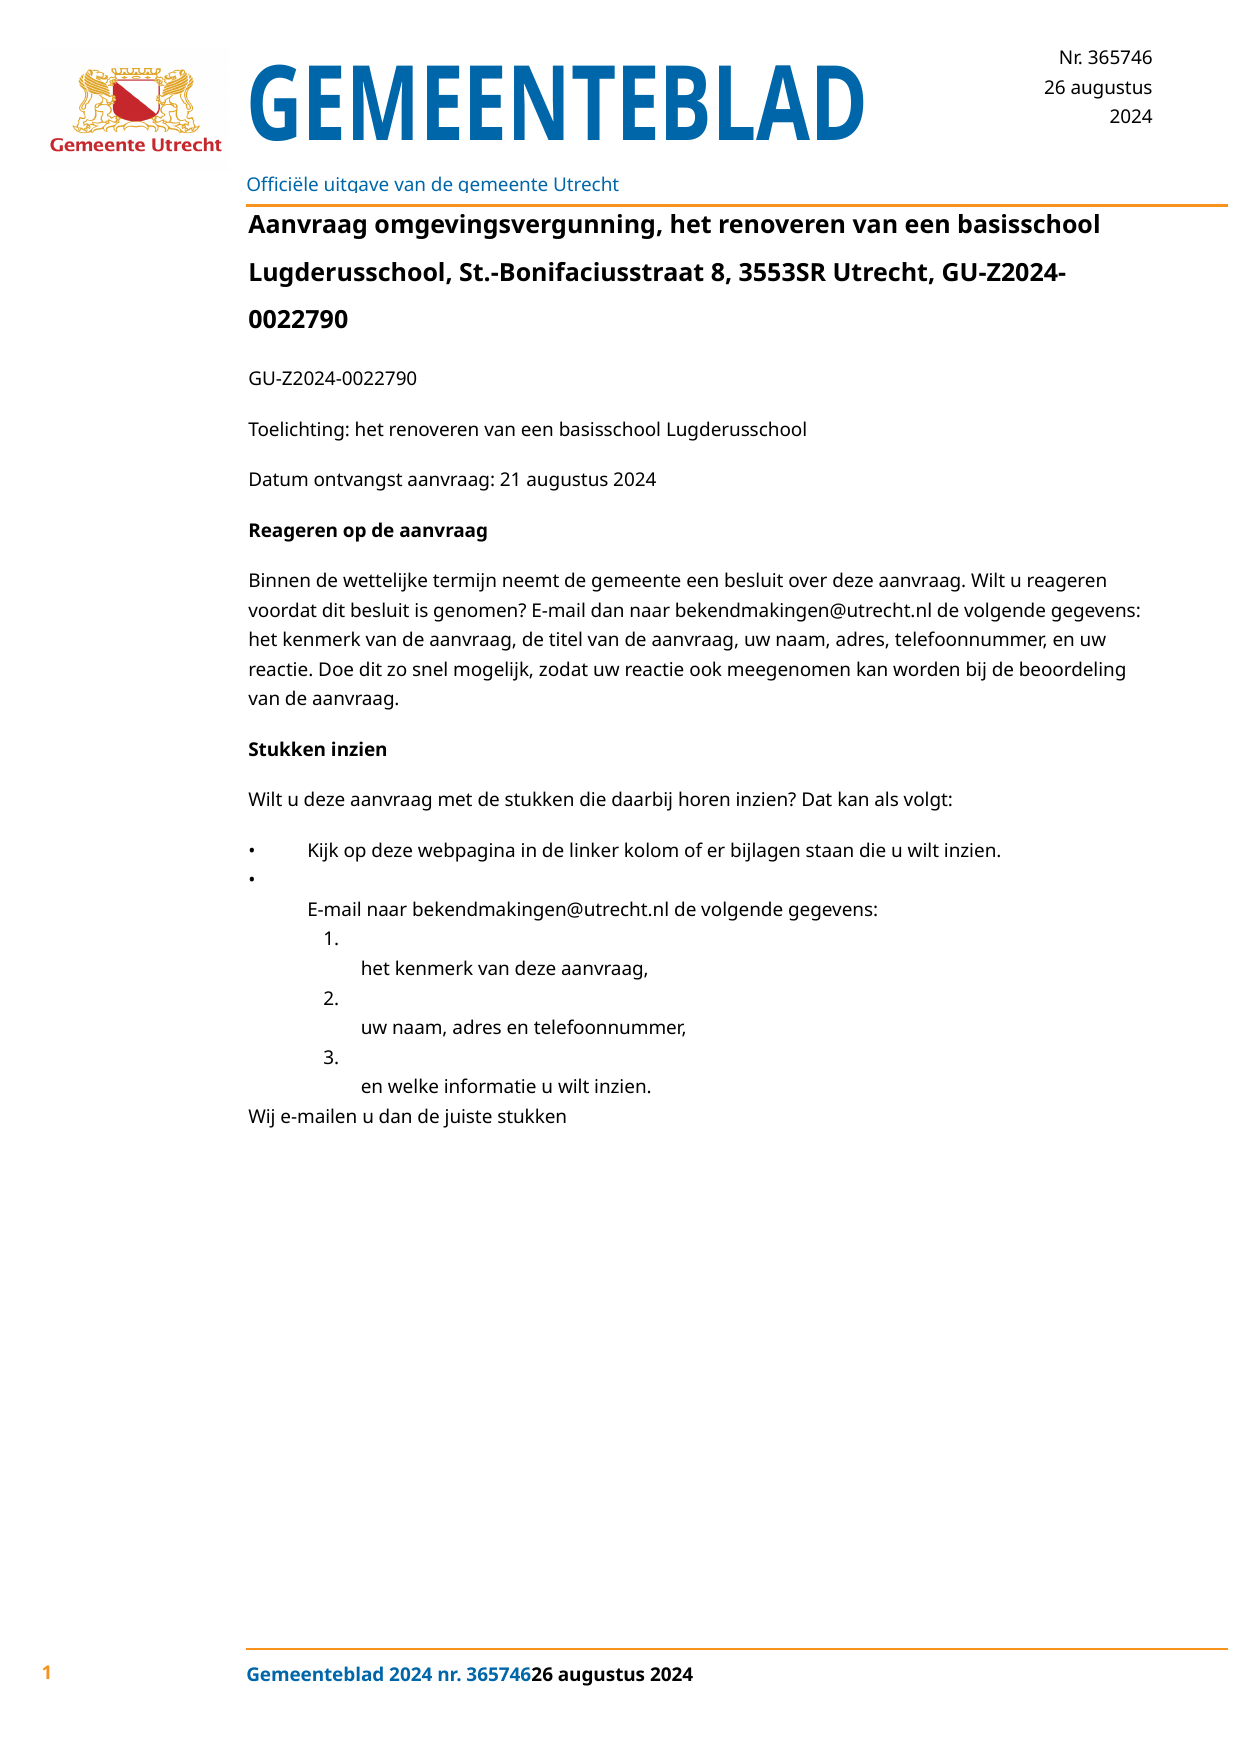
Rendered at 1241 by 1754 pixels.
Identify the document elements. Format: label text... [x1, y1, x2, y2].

list Kijk op deze webpagina in de linker kolom of er bijlagen staan die u wilt inzien. [248, 837, 1152, 862]
text Wilt u deze aanvraag met de stukken die daarbij horen inzien? Dat kan als volgt: [248, 786, 1152, 812]
text Toelichting: het renoveren van een basisschool Lugderusschool [248, 416, 1152, 442]
text Stukken inzien [248, 736, 1152, 762]
list uw naam, adres en telefoonnummer, [323, 1014, 1152, 1040]
text Datum ontvangst aanvraag: 21 augustus 2024 [248, 466, 1152, 492]
list het kenmerk van deze aanvraag, [323, 955, 1152, 981]
text GU-Z2024-0022790 [248, 366, 1152, 391]
text Wij e-mailen u dan de juiste stukken [248, 1103, 1152, 1129]
text Aanvraag omgevingsvergunning, het renoveren van een basisschool Lugderusschool, St.-Bonifaciusstraat 8, 3553SR Utrecht, GU-Z2024-0022790 [248, 207, 1152, 336]
list en welke informatie u wilt inzien. [323, 1073, 1152, 1099]
text Binnen de wettelijke termijn neemt de gemeente een besluit over deze aanvraag. Wilt u reageren voordat dit besluit is genomen? E-mail dan naar bekendmakingen@utrecht.nl de volgende gegevens: het kenmerk van de aanvraag, de titel van de aanvraag, uw naam, adres, telefoonnummer, en uw reactie. Doe dit zo snel mogelijk, zodat uw reactie ook meegenomen kan worden bij de beoordeling van de aanvraag. [248, 567, 1152, 711]
picture [41, 47, 231, 172]
text Reageren op de aanvraag [248, 517, 1152, 542]
list E-mail naar bekendmakingen@utrecht.nl de volgende gegevens: [248, 896, 1152, 922]
